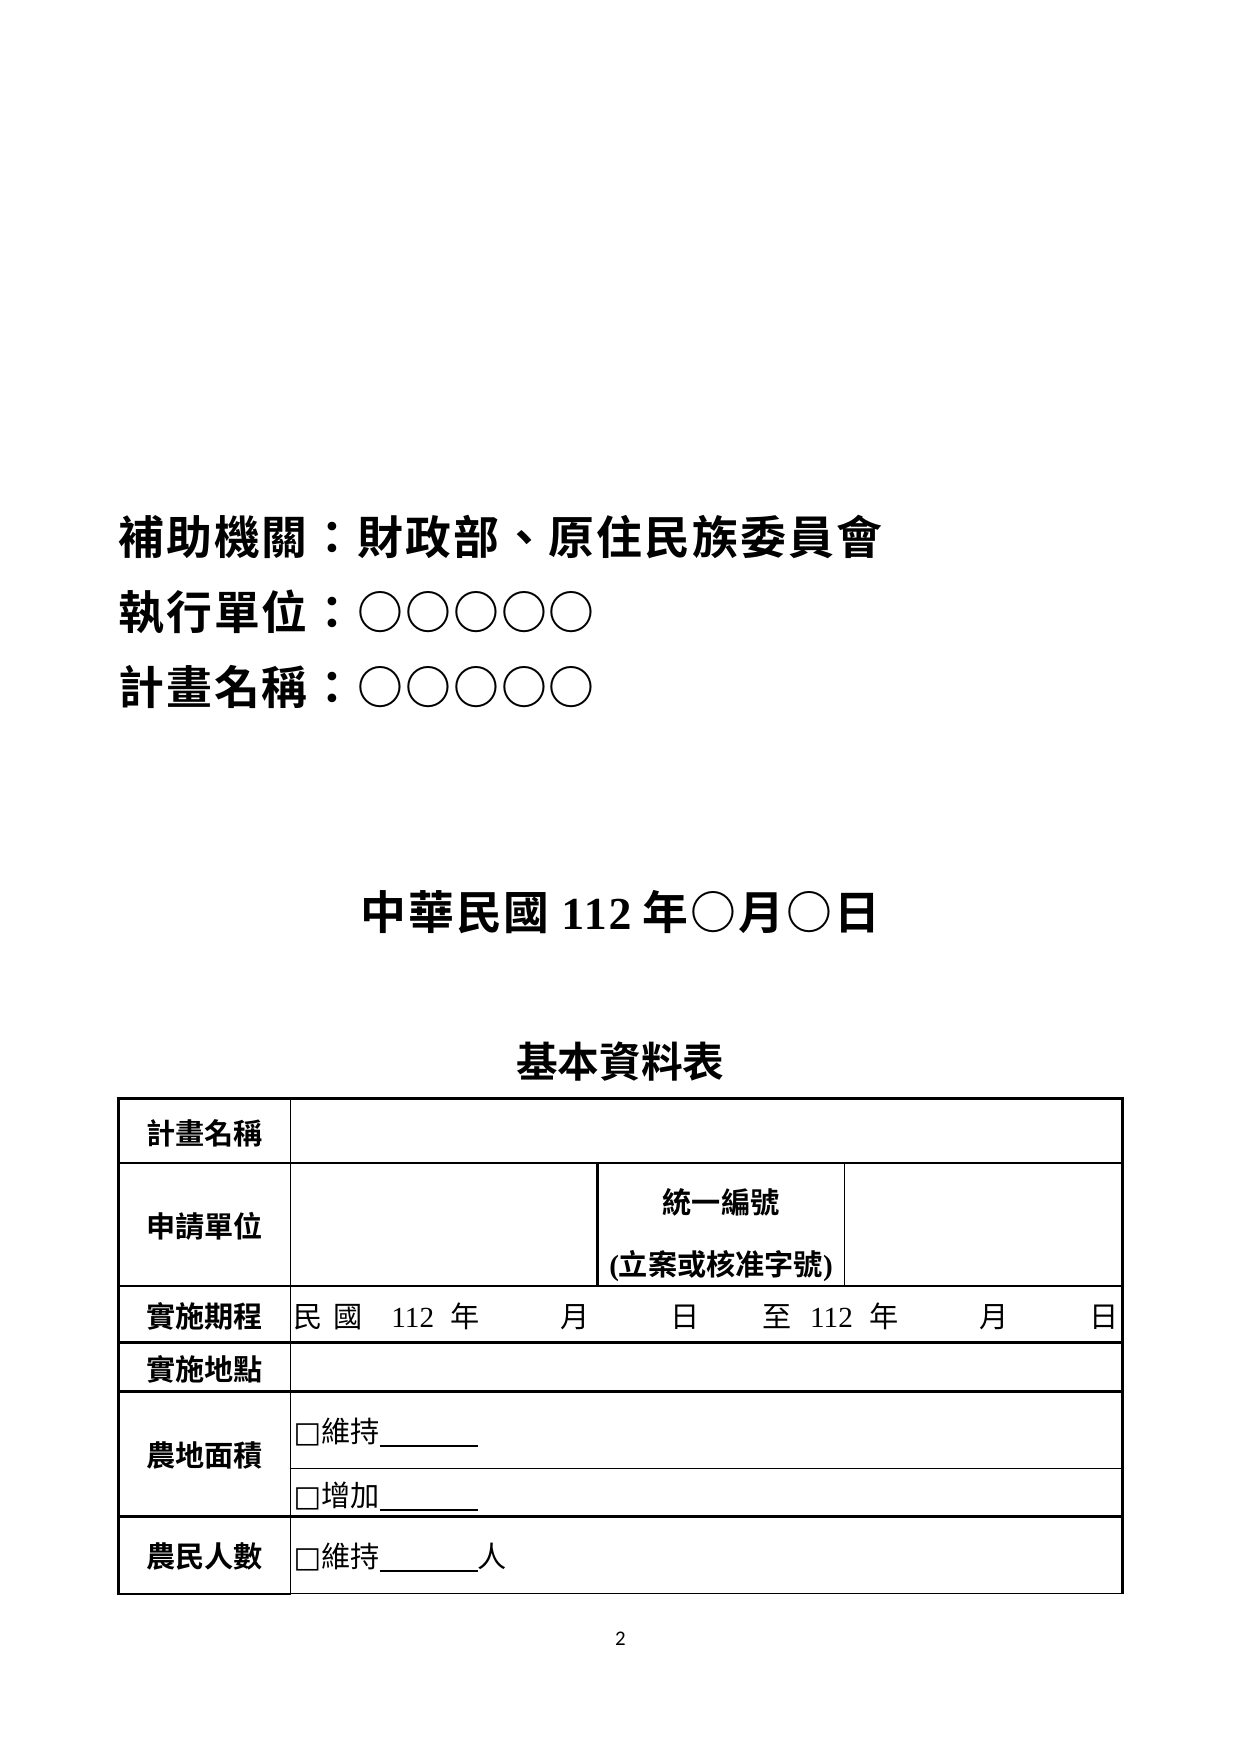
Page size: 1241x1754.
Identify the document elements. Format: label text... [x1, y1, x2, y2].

table_cell 民國 112年 月 日 至112年 月 日 [291, 1287, 1121, 1341]
table_cell [291, 1344, 1121, 1390]
table_cell □增加 [291, 1469, 1121, 1515]
table_cell □維持 [291, 1393, 1121, 1467]
text 補助機關：財政部、原住民族委員會 [118, 497, 1122, 572]
table_header 計畫名稱 [120, 1100, 290, 1162]
table_cell 實施地點 [120, 1344, 290, 1390]
table_cell 農地面積 [120, 1393, 290, 1515]
table_cell [845, 1164, 1121, 1284]
text 執行單位：○○○○○ [118, 572, 1122, 647]
table_header [291, 1100, 1121, 1162]
text 中華民國112年○月○日 [118, 872, 1122, 947]
table_cell □維持 人 [291, 1518, 1121, 1592]
table_cell [291, 1164, 596, 1284]
table_cell 統一編號 (立案或核准字號) [599, 1164, 844, 1284]
table_cell 農民人數 [120, 1518, 290, 1592]
text 基本資料表 [118, 1022, 1122, 1097]
table_cell 實施期程 [120, 1287, 290, 1341]
text 計畫名稱：○○○○○ [118, 647, 1122, 722]
table_cell 申請單位 [120, 1164, 290, 1284]
